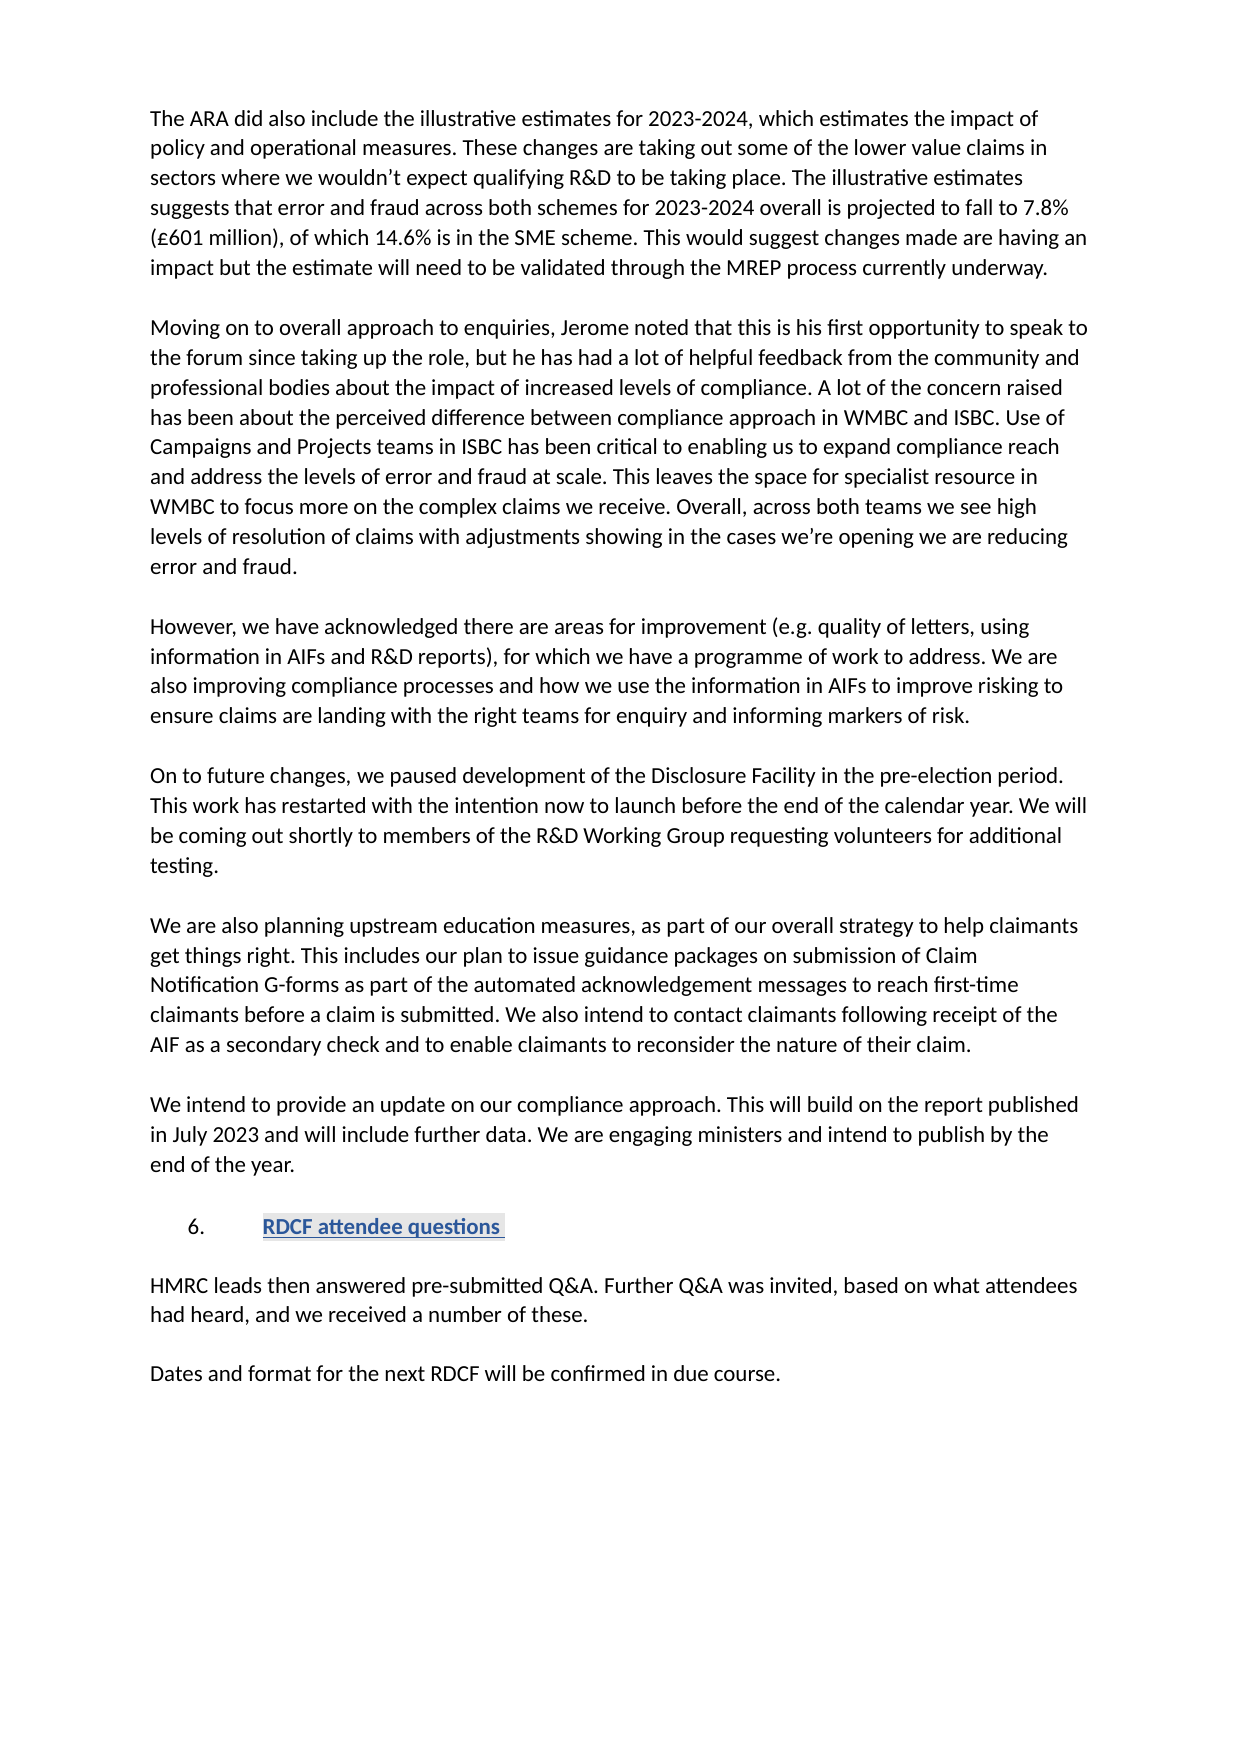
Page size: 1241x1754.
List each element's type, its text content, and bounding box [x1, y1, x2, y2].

text We intend to provide an update on our compliance approach. This will build on the report published in July 2023 and will include further data. We are engaging ministers and intend to publish by the end of the year. [150, 1090, 1090, 1178]
text The ARA did also include the illustrative estimates for 2023-2024, which estimates the impact of policy and operational measures. These changes are taking out some of the lower value claims in sectors where we wouldn’t expect qualifying R&D to be taking place. The illustrative estimates suggests that error and fraud across both schemes for 2023-2024 overall is projected to fall to 7.8% (£601 million), of which 14.6% is in the SME scheme. This would suggest changes made are having an impact but the estimate will need to be validated through the MREP process currently underway. [150, 104, 1090, 281]
text Moving on to overall approach to enquiries, Jerome noted that this is his first opportunity to speak to the forum since taking up the role, but he has had a lot of helpful feedback from the community and professional bodies about the impact of increased levels of compliance. A lot of the concern raised has been about the perceived difference between compliance approach in WMBC and ISBC. Use of Campaigns and Projects teams in ISBC has been critical to enabling us to expand compliance reach and address the levels of error and fraud at scale. This leaves the space for specialist resource in WMBC to focus more on the complex claims we receive. Overall, across both teams we see high levels of resolution of claims with adjustments showing in the cases we’re opening we are reducing error and fraud. [150, 313, 1090, 580]
text However, we have acknowledged there are areas for improvement (e.g. quality of letters, using information in AIFs and R&D reports), for which we have a programme of work to address. We are also improving compliance processes and how we use the information in AIFs to improve risking to ensure claims are landing with the right teams for enquiry and informing markers of risk. [150, 612, 1090, 729]
text We are also planning upstream education measures, as part of our overall strategy to help claimants get things right. This includes our plan to issue guidance packages on submission of Claim Notification G-forms as part of the automated acknowledgement messages to reach first-time claimants before a claim is submitted. We also intend to contact claimants following receipt of the AIF as a secondary check and to enable claimants to reconsider the nature of their claim. [150, 911, 1090, 1058]
text On to future changes, we paused development of the Disclosure Facility in the pre-election period. This work has restarted with the intention now to launch before the end of the calendar year. We will be coming out shortly to members of the R&D Working Group requesting volunteers for additional testing. [150, 761, 1090, 879]
text Dates and format for the next RDCF will be confirmed in due course. [150, 1359, 1090, 1387]
text HMRC leads then answered pre-submitted Q&A. Further Q&A was invited, based on what attendees had heard, and we received a number of these. [150, 1271, 1090, 1328]
list RDCF attendee questions [187, 1212, 1090, 1241]
